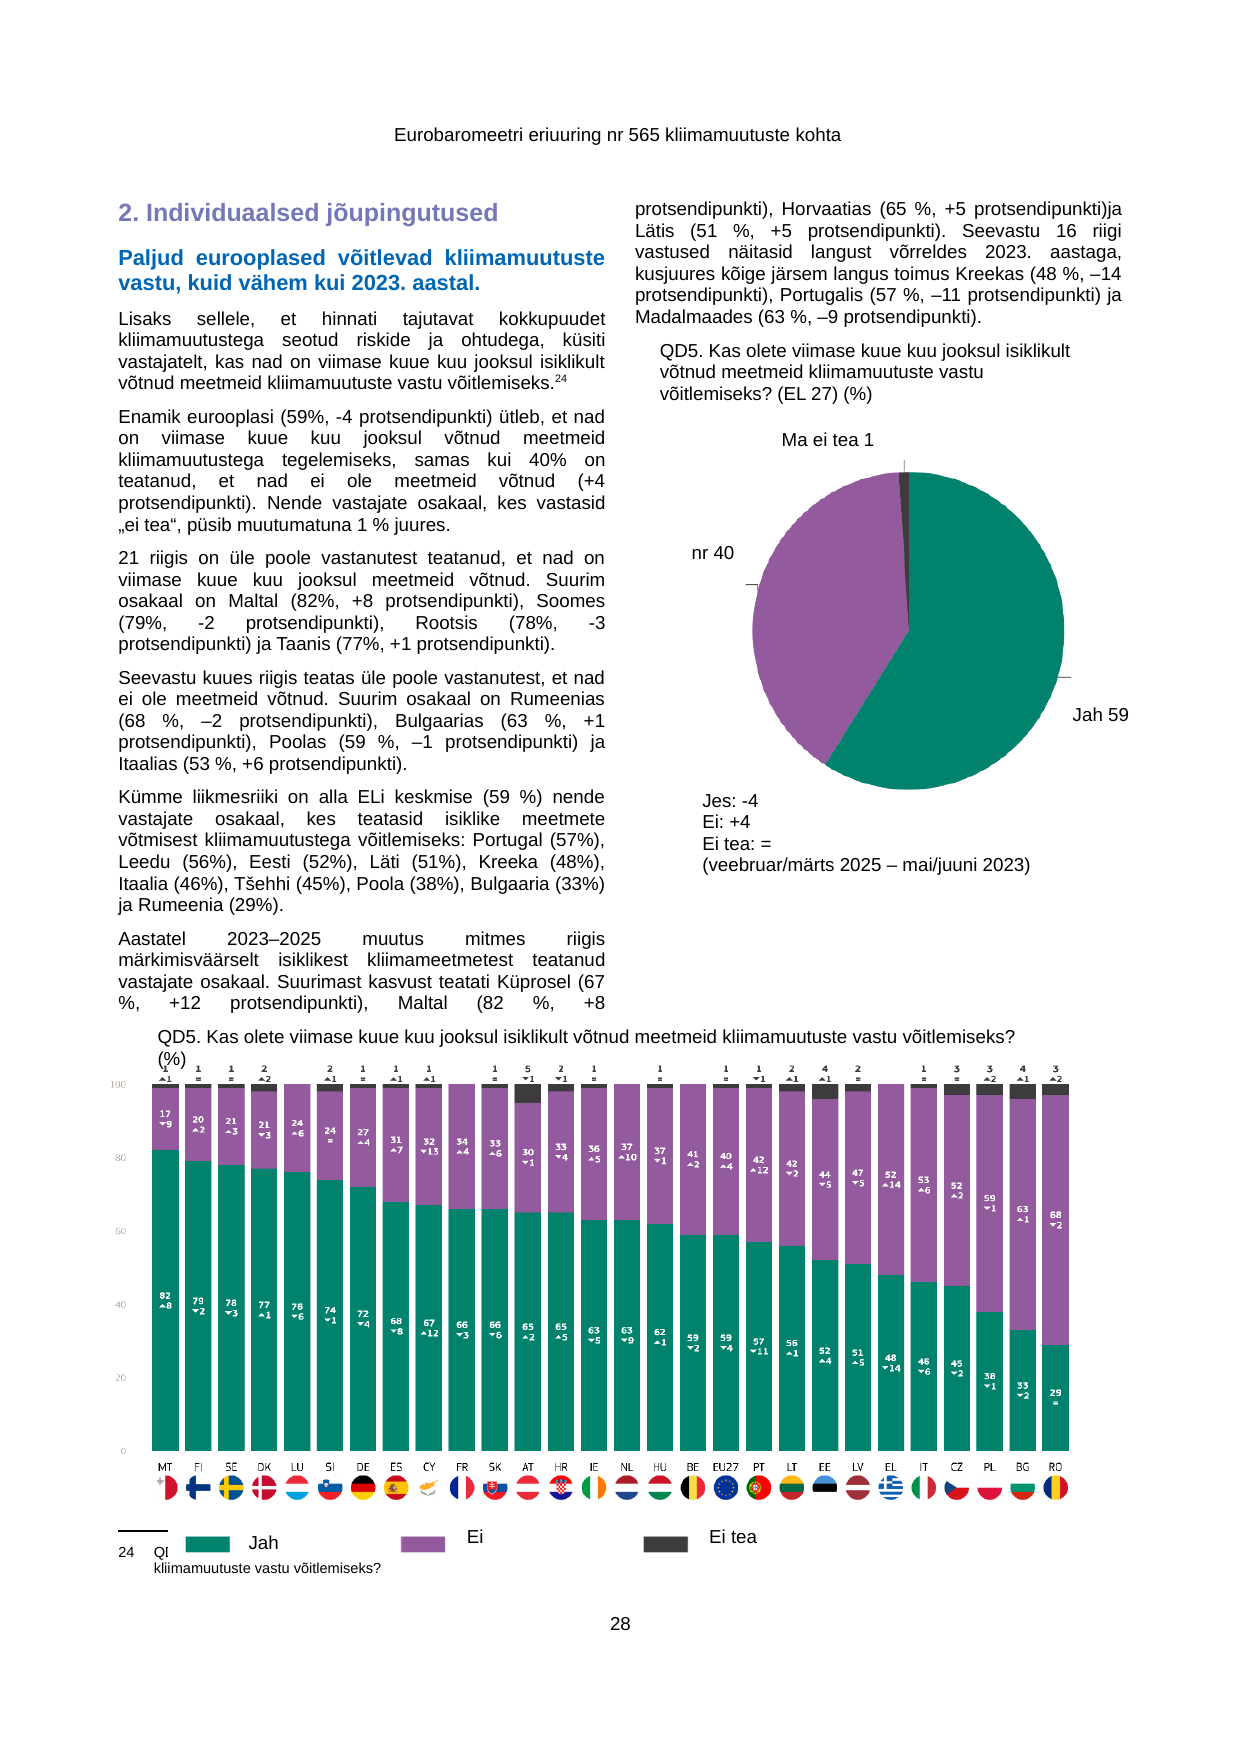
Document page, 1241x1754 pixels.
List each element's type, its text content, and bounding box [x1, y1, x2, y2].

text 21 riigis on üle poole vastanutest teatanud, et nad on viimase kuue kuu jooksul meetmeid võtnud. Suurim osakaal on Maltal (82%, +8 protsendipunkti), Soomes (79%, -2 protsendipunkti), Rootsis (78%, -3 protsendipunkti) ja Taanis (77%, +1 protsendipunkti). [118, 547, 605, 654]
text Seevastu kuues riigis teatas üle poole vastanutest, et nad ei ole meetmeid võtnud. Suurim osakaal on Rumeenias (68 %, –2 protsendipunkti), Bulgaarias (63 %, +1 protsendipunkti), Poolas (59 %, –1 protsendipunkti) ja Itaalias (53 %, +6 protsendipunkti). [118, 666, 605, 774]
picture [168, 1514, 695, 1561]
text QD5. Kas olete viimase kuue kuu jooksul isiklikult võtnud meetmeid kliimamuutuste vastu võitlemiseks? [118, 1543, 605, 1577]
picture [729, 453, 1074, 796]
text protsendipunkti), Horvaatias (65 %, +5 protsendipunkti)ja Lätis (51 %, +5 protsendipunkti). Seevastu 16 riigi vastused näitasid langust võrreldes 2023. aastaga, kusjuures kõige järsem langus toimus Kreekas (48 %, –14 protsendipunkti), Portugalis (57 %, –11 protsendipunkti) ja Madalmaades (63 %, –9 protsendipunkti). [635, 198, 1122, 327]
text Enamik eurooplasi (59%, -4 protsendipunkti) ütleb, et nad on viimase kuue kuu jooksul võtnud meetmeid kliimamuutustega tegelemiseks, samas kui 40% on teatanud, et nad ei ole meetmeid võtnud (+4 protsendipunkti). Nende vastajate osakaal, kes vastasid „ei tea“, püsib muutumatuna 1 % juures. [118, 406, 605, 535]
text Kümme liikmesriiki on alla ELi keskmise (59 %) nende vastajate osakaal, kes teatasid isiklike meetmete võtmisest kliimamuutustega võitlemiseks: Portugal (57%), Leedu (56%), Eesti (52%), Läti (51%), Kreeka (48%), Itaalia (46%), Tšehhi (45%), Poola (38%), Bulgaaria (33%) ja Rumeenia (29%). [118, 786, 605, 916]
text Paljud eurooplased võitlevad kliimamuutuste vastu, kuid vähem kui 2023. aastal. [118, 245, 605, 296]
text Lisaks sellele, et hinnati tajutavat kokkupuudet kliimamuutustega seotud riskide ja ohtudega, küsiti vastajatelt, kas nad on viimase kuue kuu jooksul isiklikult võtnud meetmeid kliimamuutuste vastu võitlemiseks. [118, 307, 605, 394]
picture [102, 1056, 1095, 1507]
subtitle 2. Individuaalsed jõupingutused [118, 198, 605, 227]
text Aastatel 2023–2025 muutus mitmes riigis märkimisväärselt isiklikest kliimameetmetest teatanud vastajate osakaal. Suurimast kasvust teatati Küprosel (67 %, +12 protsendipunkti), Maltal (82 %, +8 [118, 927, 605, 1014]
